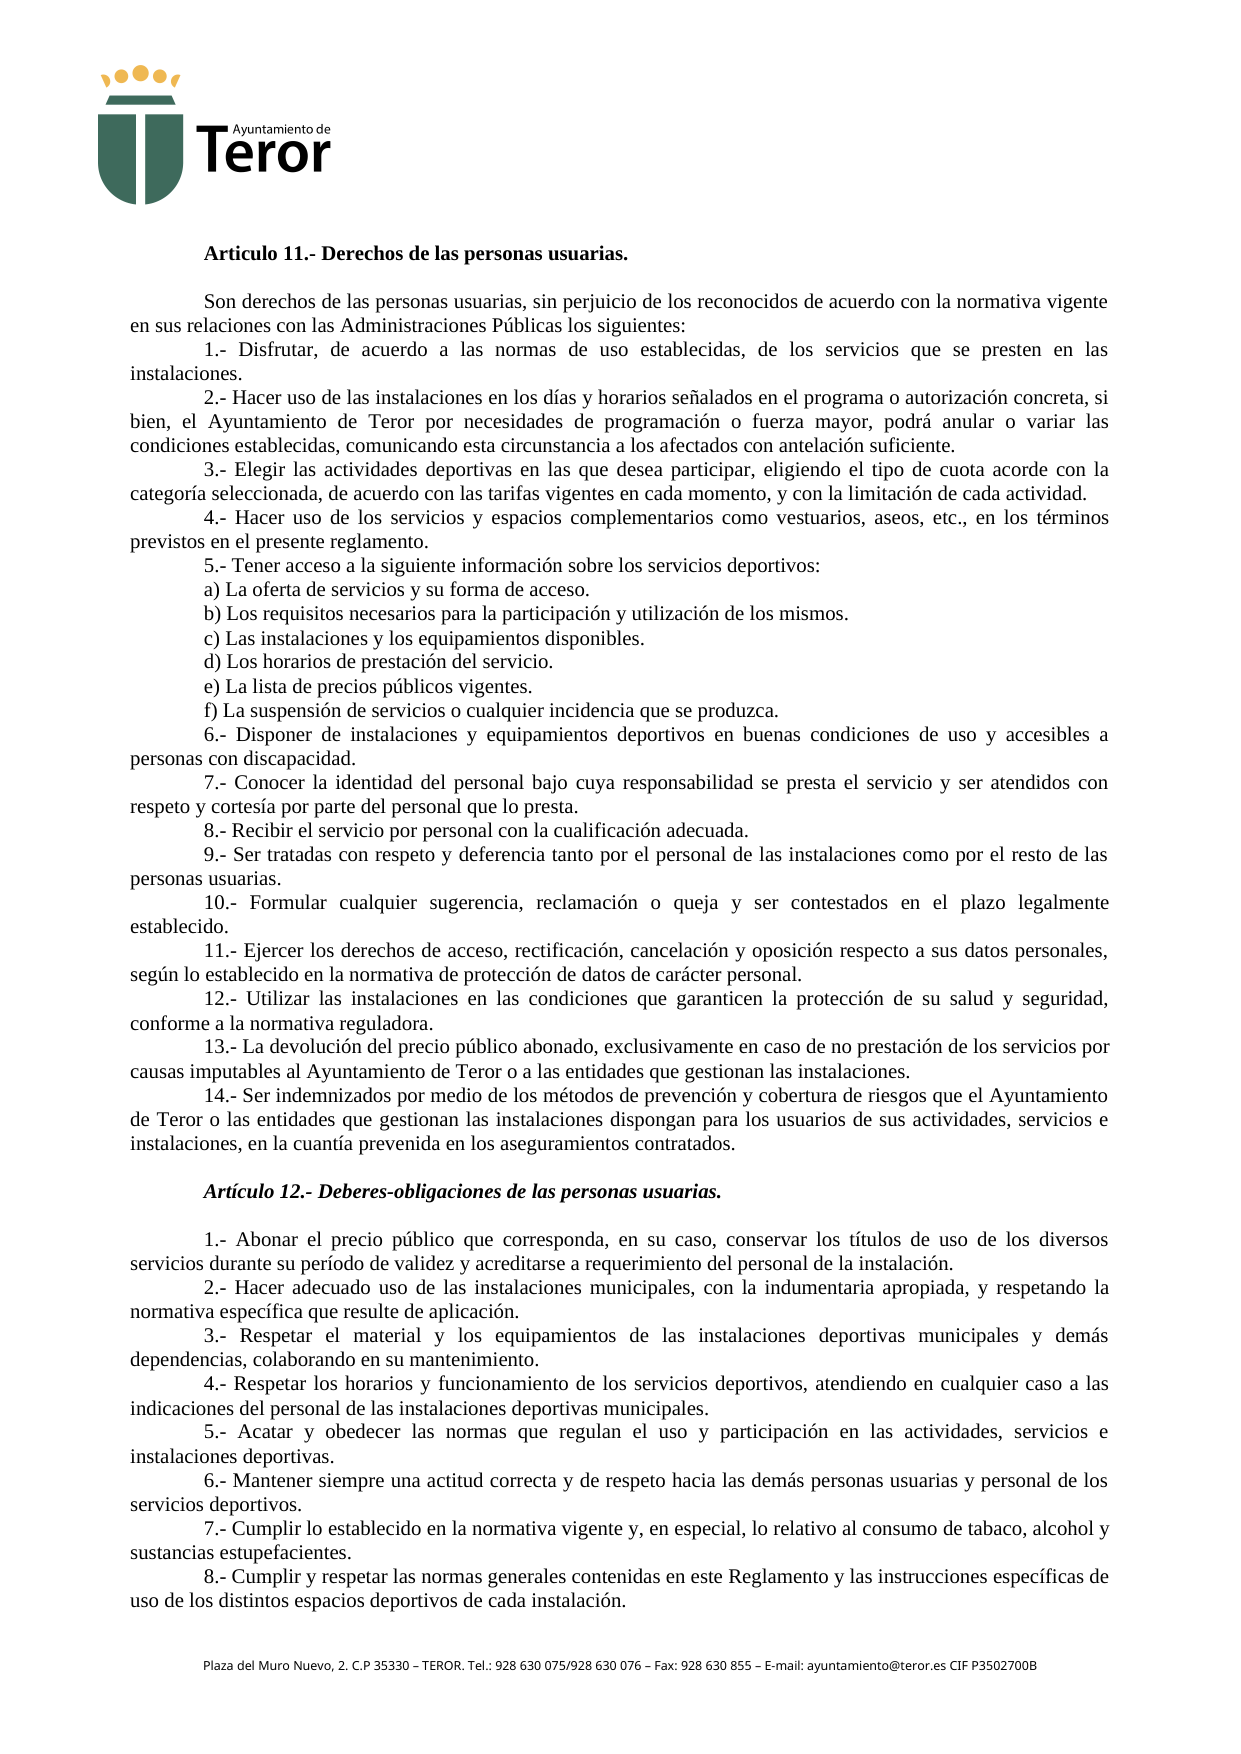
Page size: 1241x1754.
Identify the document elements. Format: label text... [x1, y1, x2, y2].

text 2.- Hacer uso de las instalaciones en los días y horarios señalados en el programa o autorización concreta, si bien, el Ayuntamiento de Teror por necesidades de programación o fuerza mayor, podrá anular o variar las condiciones esta­blecidas, comunicando esta circunstancia a los afectados con antelación suficiente. [130, 385, 1110, 457]
text 6.- Mantener siempre una actitud correcta y de respeto hacia las demás personas usuarias y personal de los servicios deportivos. [130, 1468, 1110, 1516]
text 7.- Cumplir lo establecido en la normativa vigente y, en especial, lo relativo al consumo de tabaco, alcohol y sustancias estupefacientes. [130, 1516, 1110, 1564]
text d) Los horarios de prestación del servicio. [130, 649, 1110, 673]
text 2.- Hacer adecuado uso de las instalaciones municipales, con la indumentaria apropiada, y respetando la normativa específica que resulte de aplicación. [130, 1275, 1110, 1323]
text 11.- Ejercer los derechos de acceso, rectificación, cancelación y oposición respecto a sus datos personales, según lo establecido en la normativa de protección de datos de carácter personal. [130, 938, 1110, 986]
text 3.- Elegir las actividades deportivas en las que desea participar, eligiendo el tipo de cuota acorde con la categoría seleccionada, de acuerdo con las tarifas vigentes en cada momento, y con la limitación de cada actividad. [130, 457, 1110, 505]
text 4.- Hacer uso de los servicios y espacios complementarios como vestuarios, aseos, etc., en los términos previstos en el presente reglamento. [130, 505, 1110, 553]
text Artículo 12.- Deberes-obligaciones de las personas usuarias. [130, 1179, 1110, 1203]
text 9.- Ser tratadas con respeto y deferencia tanto por el personal de las instalaciones como por el resto de las personas usuarias. [130, 842, 1110, 890]
text e) La lista de precios públicos vigentes. [130, 673, 1110, 698]
text f) La suspensión de servicios o cualquier incidencia que se produzca. [130, 698, 1110, 722]
text Articulo 11.- Derechos de las personas usuarias. [130, 240, 1110, 264]
text 8.- Recibir el servicio por personal con la cualificación adecuada. [130, 818, 1110, 842]
text 5.- Acatar y obedecer las normas que regulan el uso y participación en las actividades, servicios e instalaciones deportivas. [130, 1419, 1110, 1468]
text 12.- Utilizar las instalaciones en las condiciones que garanticen la protección de su salud y seguridad, conforme a la normativa reguladora. [130, 986, 1110, 1034]
text c) Las instalaciones y los equipamientos disponibles. [130, 625, 1110, 649]
text b) Los requisitos necesarios para la participación y utilización de los mismos. [130, 601, 1110, 625]
text 1.- Disfrutar, de acuerdo a las normas de uso establecidas, de los servicios que se presten en las instalaciones. [130, 337, 1110, 385]
text 6.- Disponer de instalaciones y equipamientos deportivos en buenas condiciones de uso y accesibles a personas con discapacidad. [130, 722, 1110, 770]
text 7.- Conocer la identidad del personal bajo cuya responsabilidad se presta el servicio y ser atendidos con respeto y cortesía por parte del personal que lo presta. [130, 770, 1110, 818]
text Son derechos de las personas usuarias, sin perjuicio de los reconocidos de acuerdo con la normativa vigente en sus relaciones con las Administraciones Públicas los siguientes: [130, 288, 1110, 337]
text 8.- Cumplir y respetar las normas generales contenidas en este Reglamento y las instrucciones específicas de uso de los distintos espacios deportivos de cada instalación. [130, 1564, 1110, 1612]
text 1.- Abonar el precio público que corresponda, en su caso, conservar los títulos de uso de los diversos servicios durante su período de validez y acreditarse a requerimiento del personal de la instalación. [130, 1227, 1110, 1275]
text 4.- Respetar los horarios y funcionamiento de los servicios deportivos, atendiendo en cualquier caso a las indicaciones del personal de las instalaciones deportivas municipales. [130, 1371, 1110, 1419]
text 14.- Ser indemnizados por medio de los métodos de prevención y cobertura de riesgos que el Ayuntamiento de Teror o las entidades que gestionan las instalaciones dispongan para los usuarios de sus actividades, servicios e instalaciones, en la cuantía prevenida en los aseguramientos contratados. [130, 1083, 1110, 1155]
text 13.- La devolución del precio público abonado, exclusivamente en caso de no prestación de los servicios por causas imputables al Ayuntamiento de Teror o a las entidades que gestionan las instalaciones. [130, 1034, 1110, 1083]
text a) La oferta de servicios y su forma de acceso. [130, 577, 1110, 601]
text 5.- Tener acceso a la siguiente información sobre los servicios deportivos: [130, 553, 1110, 577]
text 3.- Respetar el material y los equipamientos de las instalaciones deportivas municipales y demás dependencias, colaborando en su mantenimiento. [130, 1323, 1110, 1371]
text 10.- Formular cualquier sugerencia, reclamación o queja y ser contestados en el plazo legalmente establecido. [130, 890, 1110, 938]
